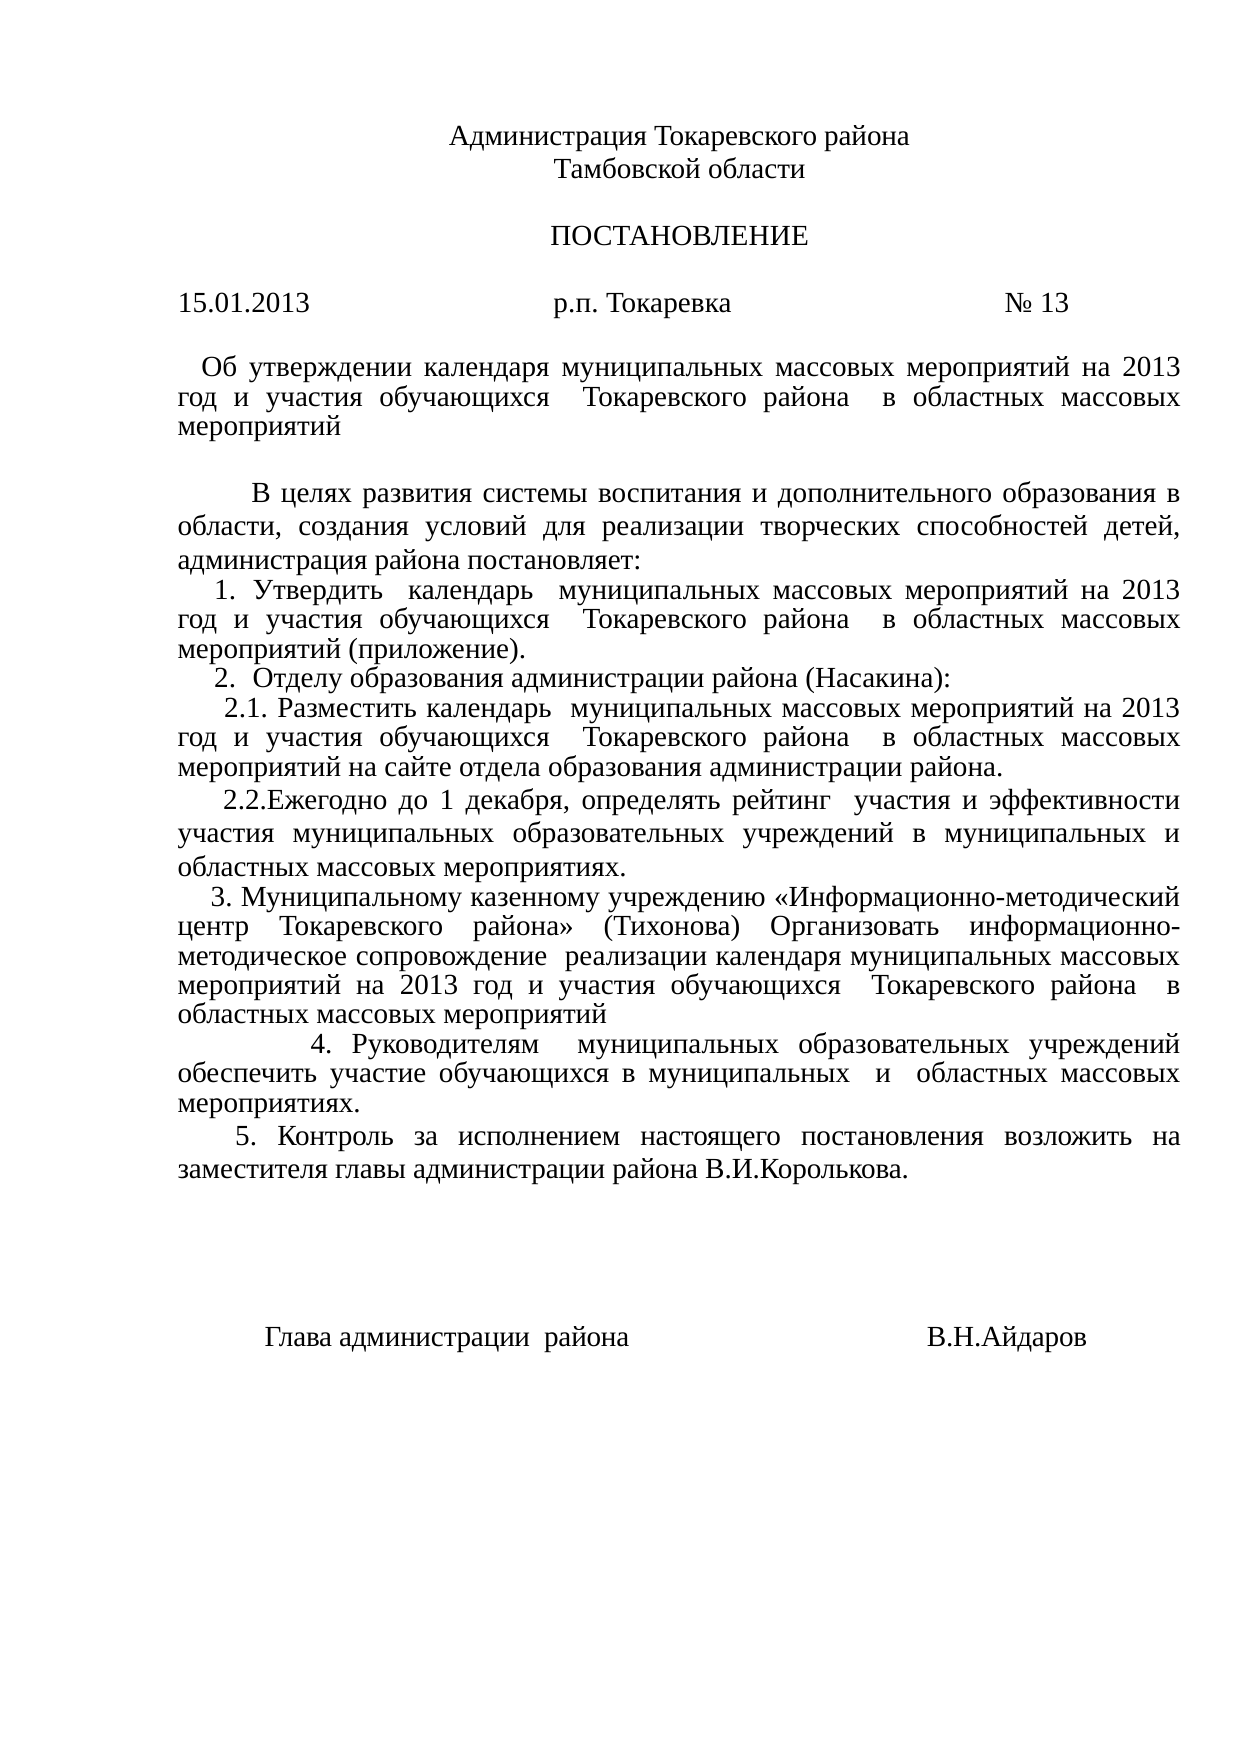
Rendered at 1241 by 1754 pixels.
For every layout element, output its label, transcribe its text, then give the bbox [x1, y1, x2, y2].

text ПОСТАНОВЛЕНИЕ [178, 219, 1181, 252]
title Глава администрации района В.Н.Айдаров [177, 1319, 1181, 1353]
list Утвердить календарь муниципальных массовых мероприятий на 2013 год и участия обучающихся Токаревского района в областных массовых мероприятий (приложение). [177, 576, 1181, 664]
text 5. Контроль за исполнением настоящего постановления возложить на заместителя главы администрации района В.И.Королькова. [177, 1118, 1181, 1185]
text Об утверждении календаря муниципальных массовых мероприятий на 2013 год и участия обучающихся Токаревского района в областных массовых мероприятий [177, 353, 1181, 441]
text 15.01.2013 р.п. Токаревка № 13 [178, 286, 1181, 319]
text 2.2.Ежегодно до 1 декабря, определять рейтинг участия и эффективности участия муниципальных образовательных учреждений в муниципальных и областных массовых мероприятиях. [177, 782, 1181, 882]
text 3. Муниципальному казенному учреждению «Информационно-методический центр Токаревского района» (Тихонова) Организовать информационно-методическое сопровождение реализации календаря муниципальных массовых мероприятий на 2013 год и участия обучающихся Токаревского района в областных массовых мероприятий [177, 882, 1181, 1030]
text 2.1. Разместить календарь муниципальных массовых мероприятий на 2013 год и участия обучающихся Токаревского района в областных массовых мероприятий на сайте отдела образования администрации района. [177, 693, 1181, 782]
list Отделу образования администрации района (Насакина): [177, 664, 1181, 693]
text 4. Руководителям муниципальных образовательных учреждений обеспечить участие обучающихся в муниципальных и областных массовых мероприятиях. [177, 1030, 1181, 1118]
text Администрация Токаревского района [177, 118, 1181, 152]
text В целях развития системы воспитания и дополнительного образования в области, создания условий для реализации творческих способностей детей, администрация района постановляет: [177, 475, 1181, 576]
text Тамбовской области [178, 152, 1181, 185]
